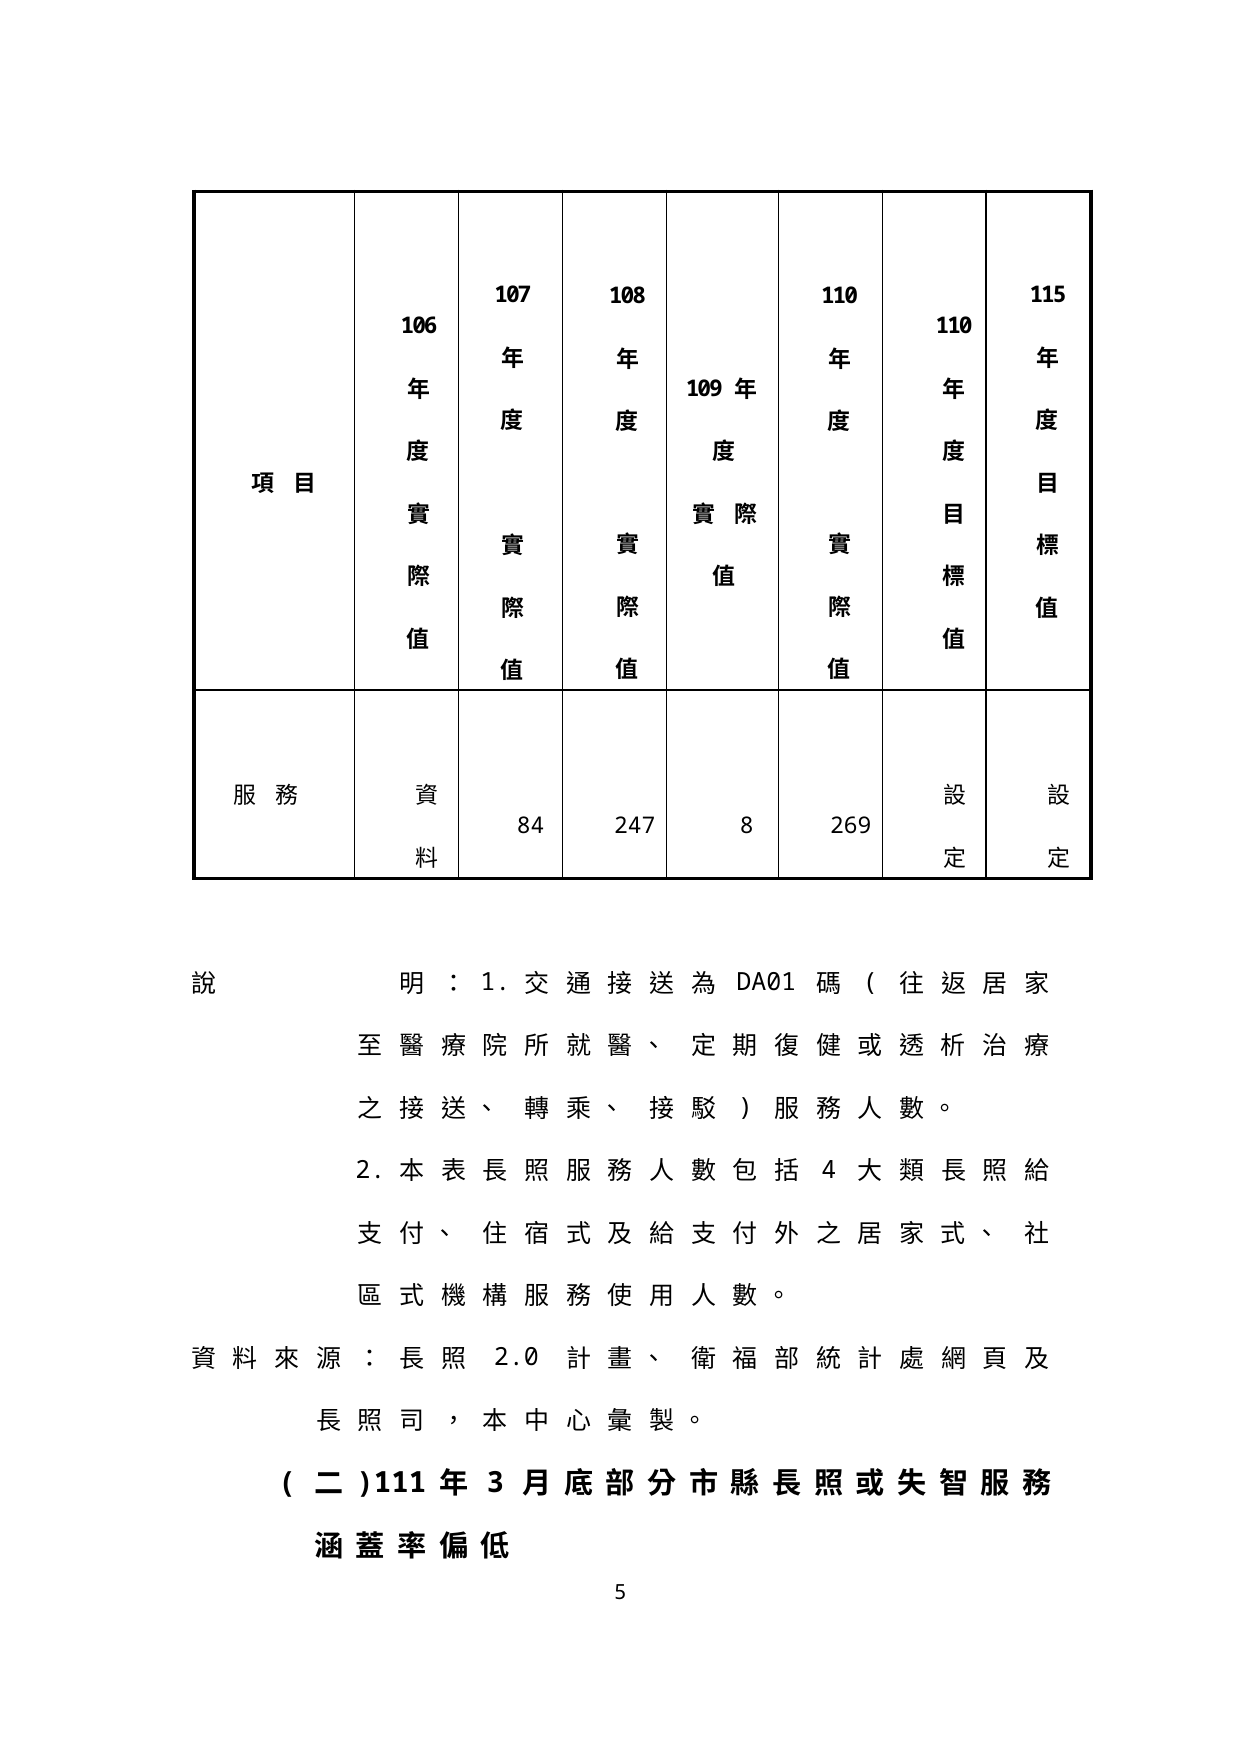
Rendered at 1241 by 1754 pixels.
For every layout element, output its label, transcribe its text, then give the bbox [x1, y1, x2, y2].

table_header 108年度 實際值 [563, 193, 666, 689]
text (二)111年3月底部分市縣長照或失智服務涵蓋率偏低 [242, 1439, 1058, 1564]
table_header 110年度 實際值 [779, 193, 882, 689]
table_cell 設定 [883, 691, 985, 877]
table_cell 84 [459, 691, 562, 877]
text 說 明：1.交通接送為DA01碼(往返居家至醫療院所就醫、定期復健或透析治療之接送、轉乘、接駁)服務人數。 [180, 939, 1058, 1127]
table_header 109年度 實際值 [667, 193, 778, 689]
table_cell 8 [667, 691, 778, 877]
table_cell 269 [779, 691, 882, 877]
table_cell 服務 [196, 691, 354, 877]
table_header 106年度 實際值 [355, 193, 458, 689]
table_header 115年度 目標值 [987, 193, 1089, 689]
text 資料來源：長照2.0計畫、衛福部統計處網頁及長照司，本中心彙製。 [183, 1314, 1058, 1439]
table_cell 設定 [987, 691, 1089, 877]
text 2.本表長照服務人數包括4大類長照給支付、住宿式及給支付外之居家式、社區式機構服務使用人數。 [308, 1127, 1058, 1314]
table_cell 資料 [355, 691, 458, 877]
table_header 項目 [196, 193, 354, 689]
table_cell 247 [563, 691, 666, 877]
table_header 107年度 實際值 [459, 193, 562, 689]
table_header 110年度目標值 [883, 193, 985, 689]
